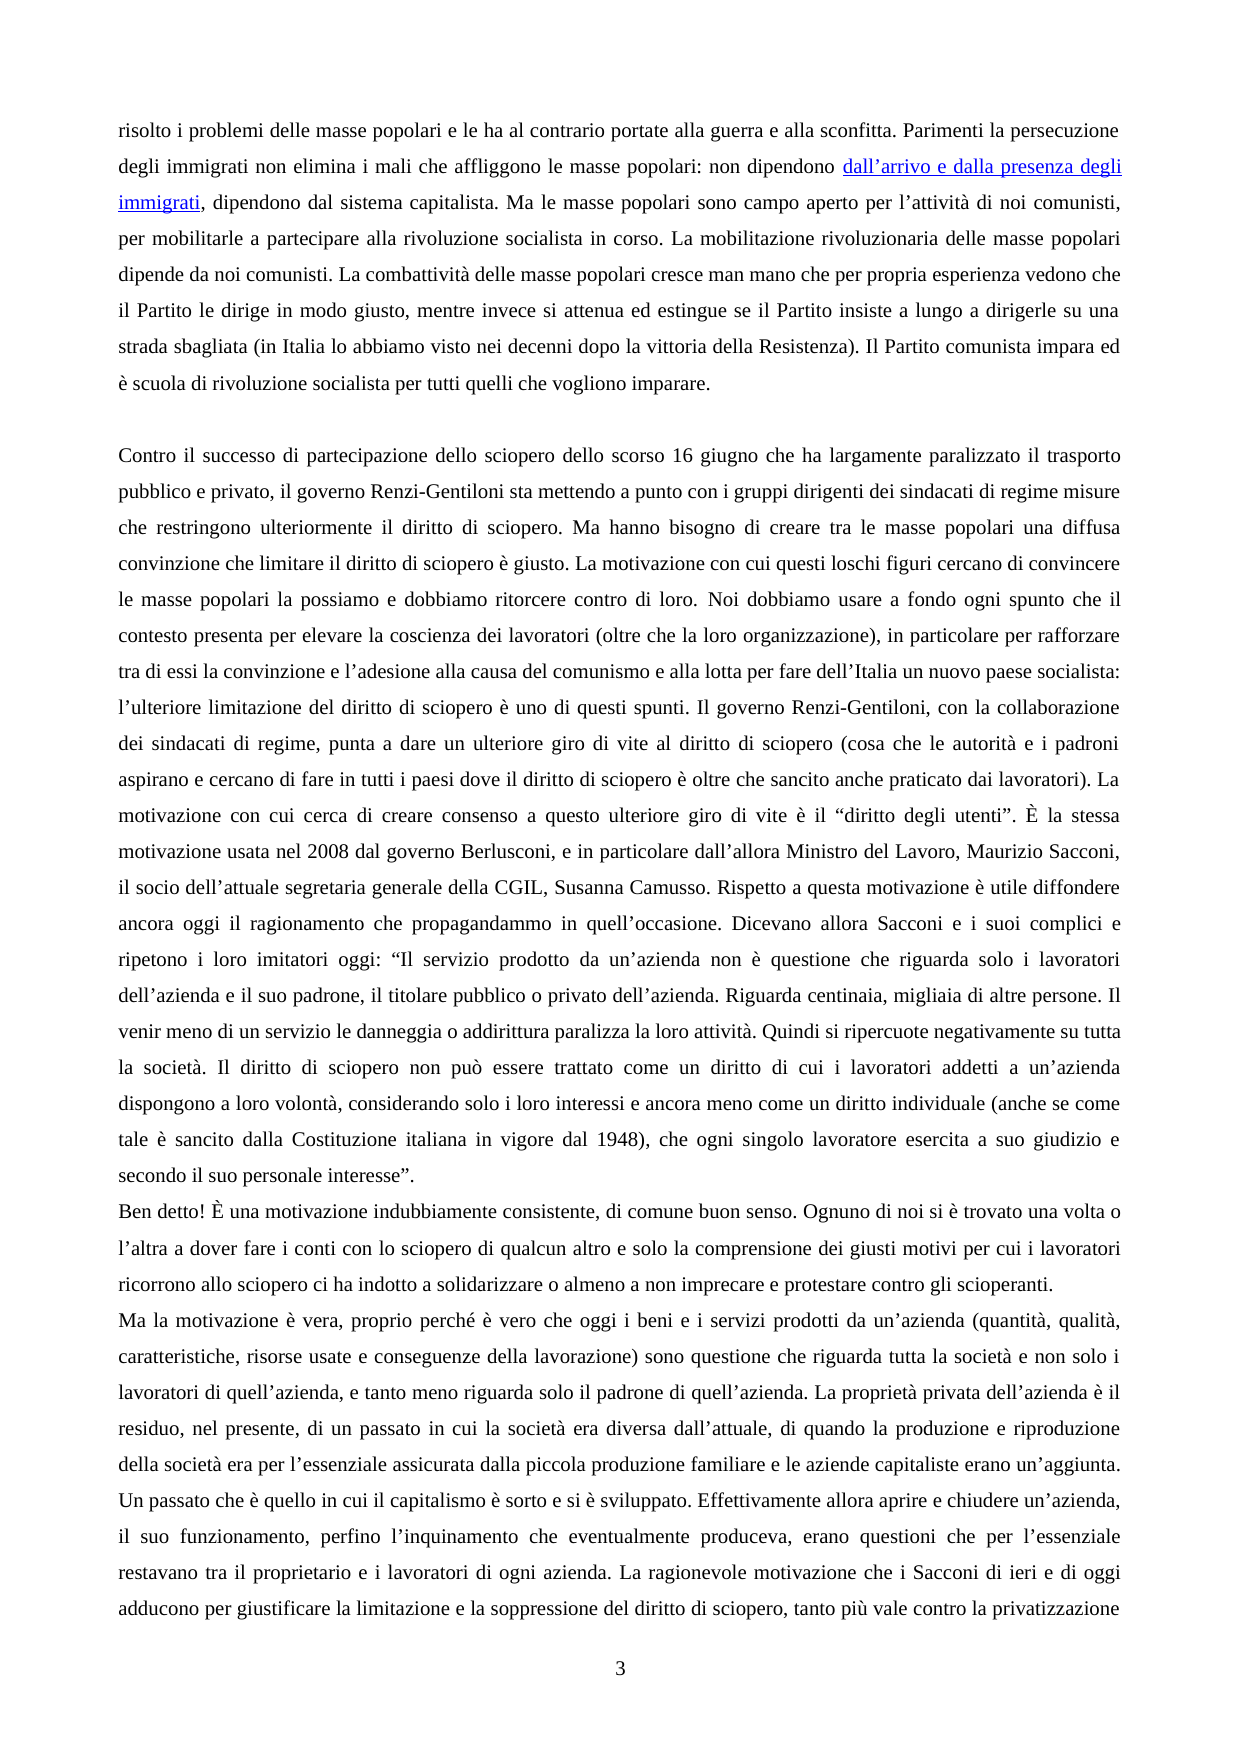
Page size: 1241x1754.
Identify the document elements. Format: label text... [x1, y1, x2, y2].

text risolto i problemi delle masse popolari e le ha al contrario portate alla guerra e alla sconfitta. Parimenti la persecuzione degli immigrati non elimina i mali che affliggono le masse popolari: non dipendono dall’arrivo e dalla presenza degli immigrati, dipendono dal sistema capitalista. Ma le masse popolari sono campo aperto per l’attività di noi comunisti, per mobilitarle a partecipare alla rivoluzione socialista in corso. La mobilitazione rivoluzionaria delle masse popolari dipende da noi comunisti. La combattività delle masse popolari cresce man mano che per propria esperienza vedono che il Partito le dirige in modo giusto, mentre invece si attenua ed estingue se il Partito insiste a lungo a dirigerle su una strada sbagliata (in Italia lo abbiamo visto nei decenni dopo la vittoria della Resistenza). Il Partito comunista impara ed è scuola di rivoluzione socialista per tutti quelli che vogliono imparare. [118, 118, 1122, 394]
text Ma la motivazione è vera, proprio perché è vero che oggi i beni e i servizi prodotti da un’azienda (quantità, qualità, caratteristiche, risorse usate e conseguenze della lavorazione) sono questione che riguarda tutta la società e non solo i lavoratori di quell’azienda, e tanto meno riguarda solo il padrone di quell’azienda. La proprietà privata dell’azienda è il residuo, nel presente, di un passato in cui la società era diversa dall’attuale, di quando la produzione e riproduzione della società era per l’essenziale assicurata dalla piccola produzione familiare e le aziende capitaliste erano un’aggiunta. Un passato che è quello in cui il capitalismo è sorto e si è sviluppato. Effettivamente allora aprire e chiudere un’azienda, il suo funzionamento, perfino l’inquinamento che eventualmente produceva, erano questioni che per l’essenziale restavano tra il proprietario e i lavoratori di ogni azienda. La ragionevole motivazione che i Sacconi di ieri e di oggi adducono per giustificare la limitazione e la soppressione del diritto di sciopero, tanto più vale contro la privatizzazione [118, 1307, 1122, 1620]
text Contro il successo di partecipazione dello sciopero dello scorso 16 giugno che ha largamente paralizzato il trasporto pubblico e privato, il governo Renzi-Gentiloni sta mettendo a punto con i gruppi dirigenti dei sindacati di regime misure che restringono ulteriormente il diritto di sciopero. Ma hanno bisogno di creare tra le masse popolari una diffusa convinzione che limitare il diritto di sciopero è giusto. La motivazione con cui questi loschi figuri cercano di convincere le masse popolari la possiamo e dobbiamo ritorcere contro di loro. Noi dobbiamo usare a fondo ogni spunto che il contesto presenta per elevare la coscienza dei lavoratori (oltre che la loro organizzazione), in particolare per rafforzare tra di essi la convinzione e l’adesione alla causa del comunismo e alla lotta per fare dell’Italia un nuovo paese socialista: l’ulteriore limitazione del diritto di sciopero è uno di questi spunti. Il governo Renzi-Gentiloni, con la collaborazione dei sindacati di regime, punta a dare un ulteriore giro di vite al diritto di sciopero (cosa che le autorità e i padroni aspirano e cercano di fare in tutti i paesi dove il diritto di sciopero è oltre che sancito anche praticato dai lavoratori). La motivazione con cui cerca di creare consenso a questo ulteriore giro di vite è il “diritto degli utenti”. È la stessa motivazione usata nel 2008 dal governo Berlusconi, e in particolare dall’allora Ministro del Lavoro, Maurizio Sacconi, il socio dell’attuale segretaria generale della CGIL, Susanna Camusso. Rispetto a questa motivazione è utile diffondere ancora oggi il ragionamento che propagandammo in quell’occasione. Dicevano allora Sacconi e i suoi complici e ripetono i loro imitatori oggi: “Il servizio prodotto da un’azienda non è questione che riguarda solo i lavoratori dell’azienda e il suo padrone, il titolare pubblico o privato dell’azienda. Riguarda centinaia, migliaia di altre persone. Il venir meno di un servizio le danneggia o addirittura paralizza la loro attività. Quindi si ripercuote negativamente su tutta la società. Il diritto di sciopero non può essere trattato come un diritto di cui i lavoratori addetti a un’azienda dispongono a loro volontà, considerando solo i loro interessi e ancora meno come un diritto individuale (anche se come tale è sancito dalla Costituzione italiana in vigore dal 1948), che ogni singolo lavoratore esercita a suo giudizio e secondo il suo personale interesse”. [118, 442, 1122, 1187]
text Ben detto! È una motivazione indubbiamente consistente, di comune buon senso. Ognuno di noi si è trovato una volta o l’altra a dover fare i conti con lo sciopero di qualcun altro e solo la comprensione dei giusti motivi per cui i lavoratori ricorrono allo sciopero ci ha indotto a solidarizzare o almeno a non imprecare e protestare contro gli scioperanti. [118, 1199, 1122, 1296]
